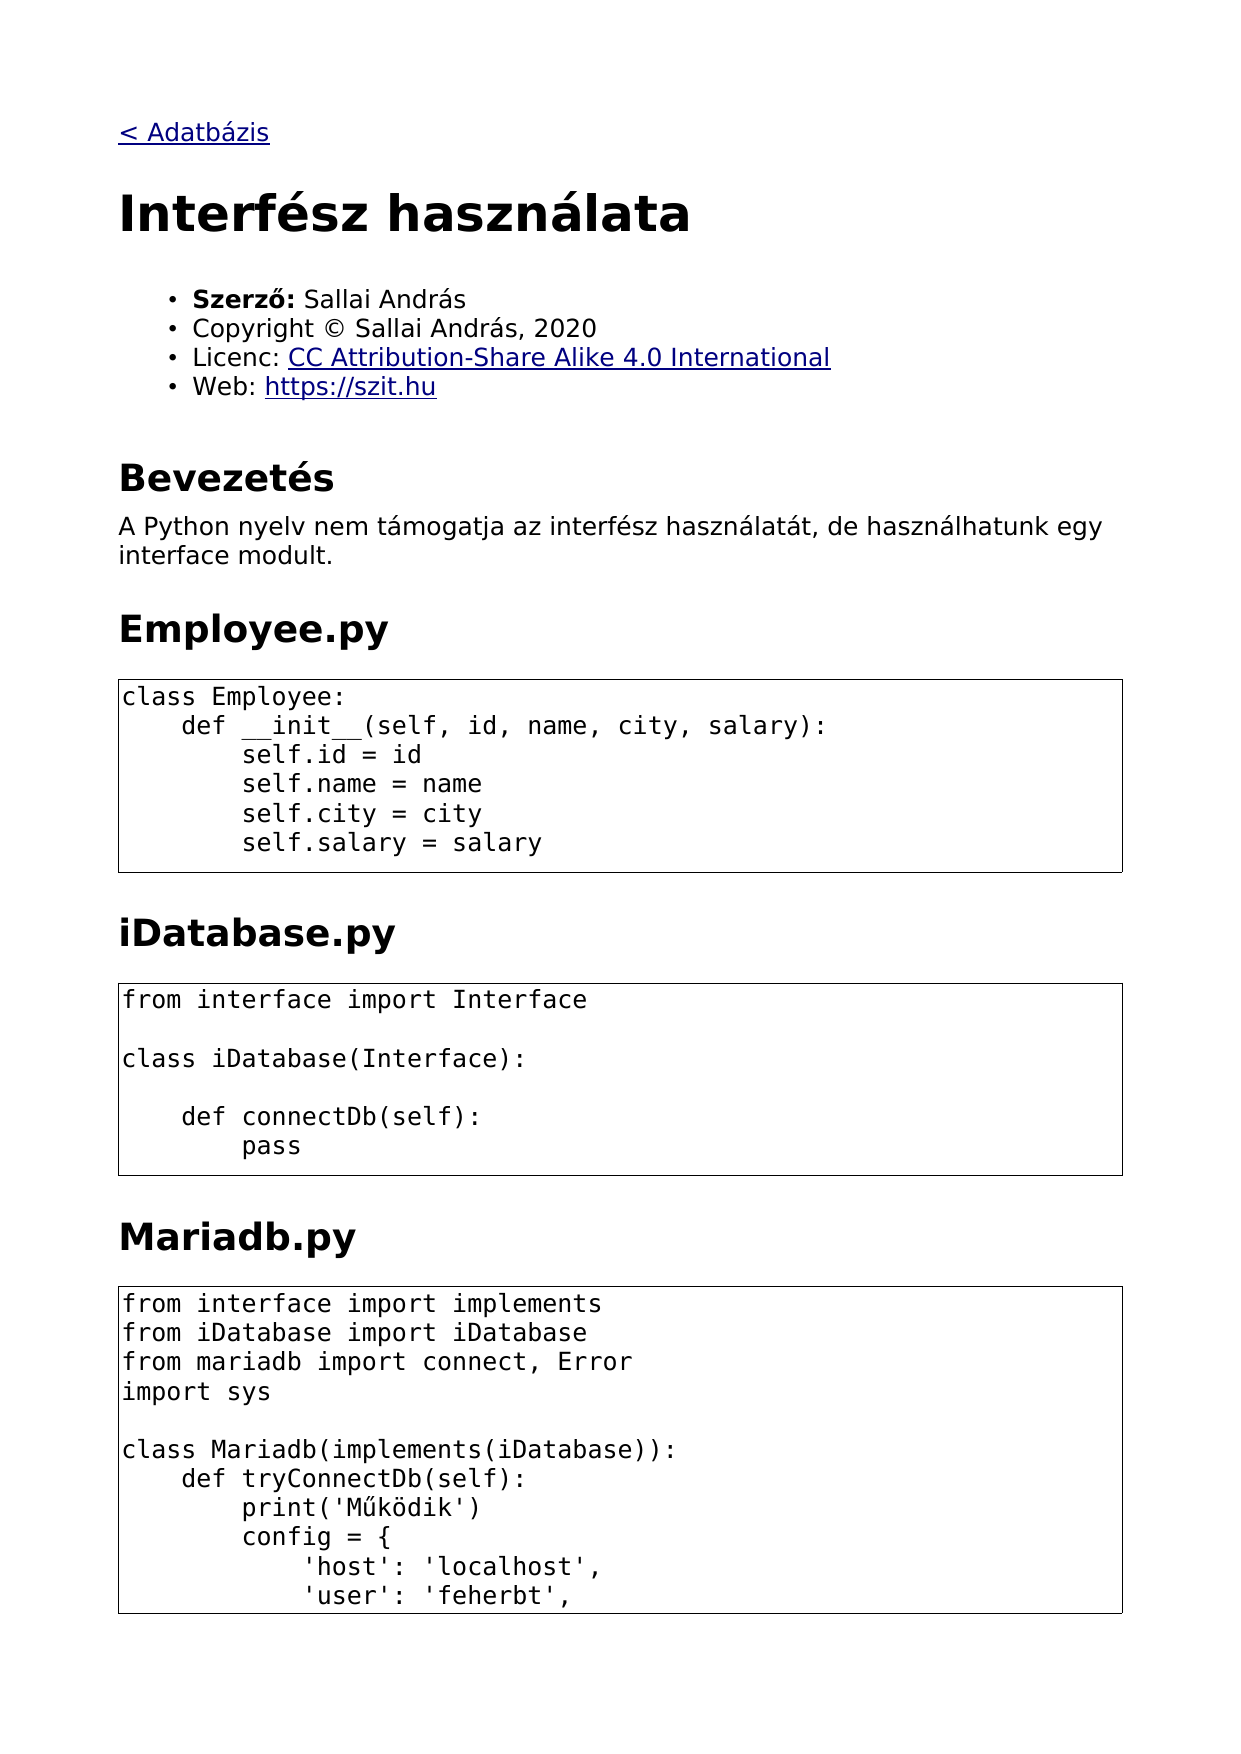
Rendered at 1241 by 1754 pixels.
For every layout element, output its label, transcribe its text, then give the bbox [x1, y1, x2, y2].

text < Adatbázis [118, 118, 1122, 147]
list Licenc: CC Attribution-Share Alike 4.0 International [177, 343, 1122, 372]
subtitle Mariadb.py [118, 1215, 1122, 1259]
table_header class Employee: def __init__(self, id, name, city, salary): self.id = id self.name = name self.city = city self.salary = salary [119, 680, 1122, 872]
subtitle Employee.py [118, 608, 1122, 652]
table_header from interface import Interface class iDatabase(Interface): def connectDb(self): pass [119, 984, 1122, 1175]
list Web: https://szit.hu [177, 372, 1122, 402]
subtitle iDatabase.py [118, 912, 1122, 955]
list Szerző: Sallai András [177, 285, 1122, 314]
text A Python nyelv nem támogatja az interfész használatát, de használhatunk egy interface modult. [118, 512, 1122, 571]
subtitle Bevezetés [118, 456, 1122, 500]
table_header from interface import implements from iDatabase import iDatabase from mariadb import connect, Error import sys class Mariadb(implements(iDatabase)): def tryConnectDb(self): print('Működik') config = { 'host': 'localhost', 'user': 'feherbt', [119, 1287, 1122, 1613]
subtitle Interfész használata [118, 185, 1122, 243]
list Copyright © Sallai András, 2020 [177, 314, 1122, 343]
